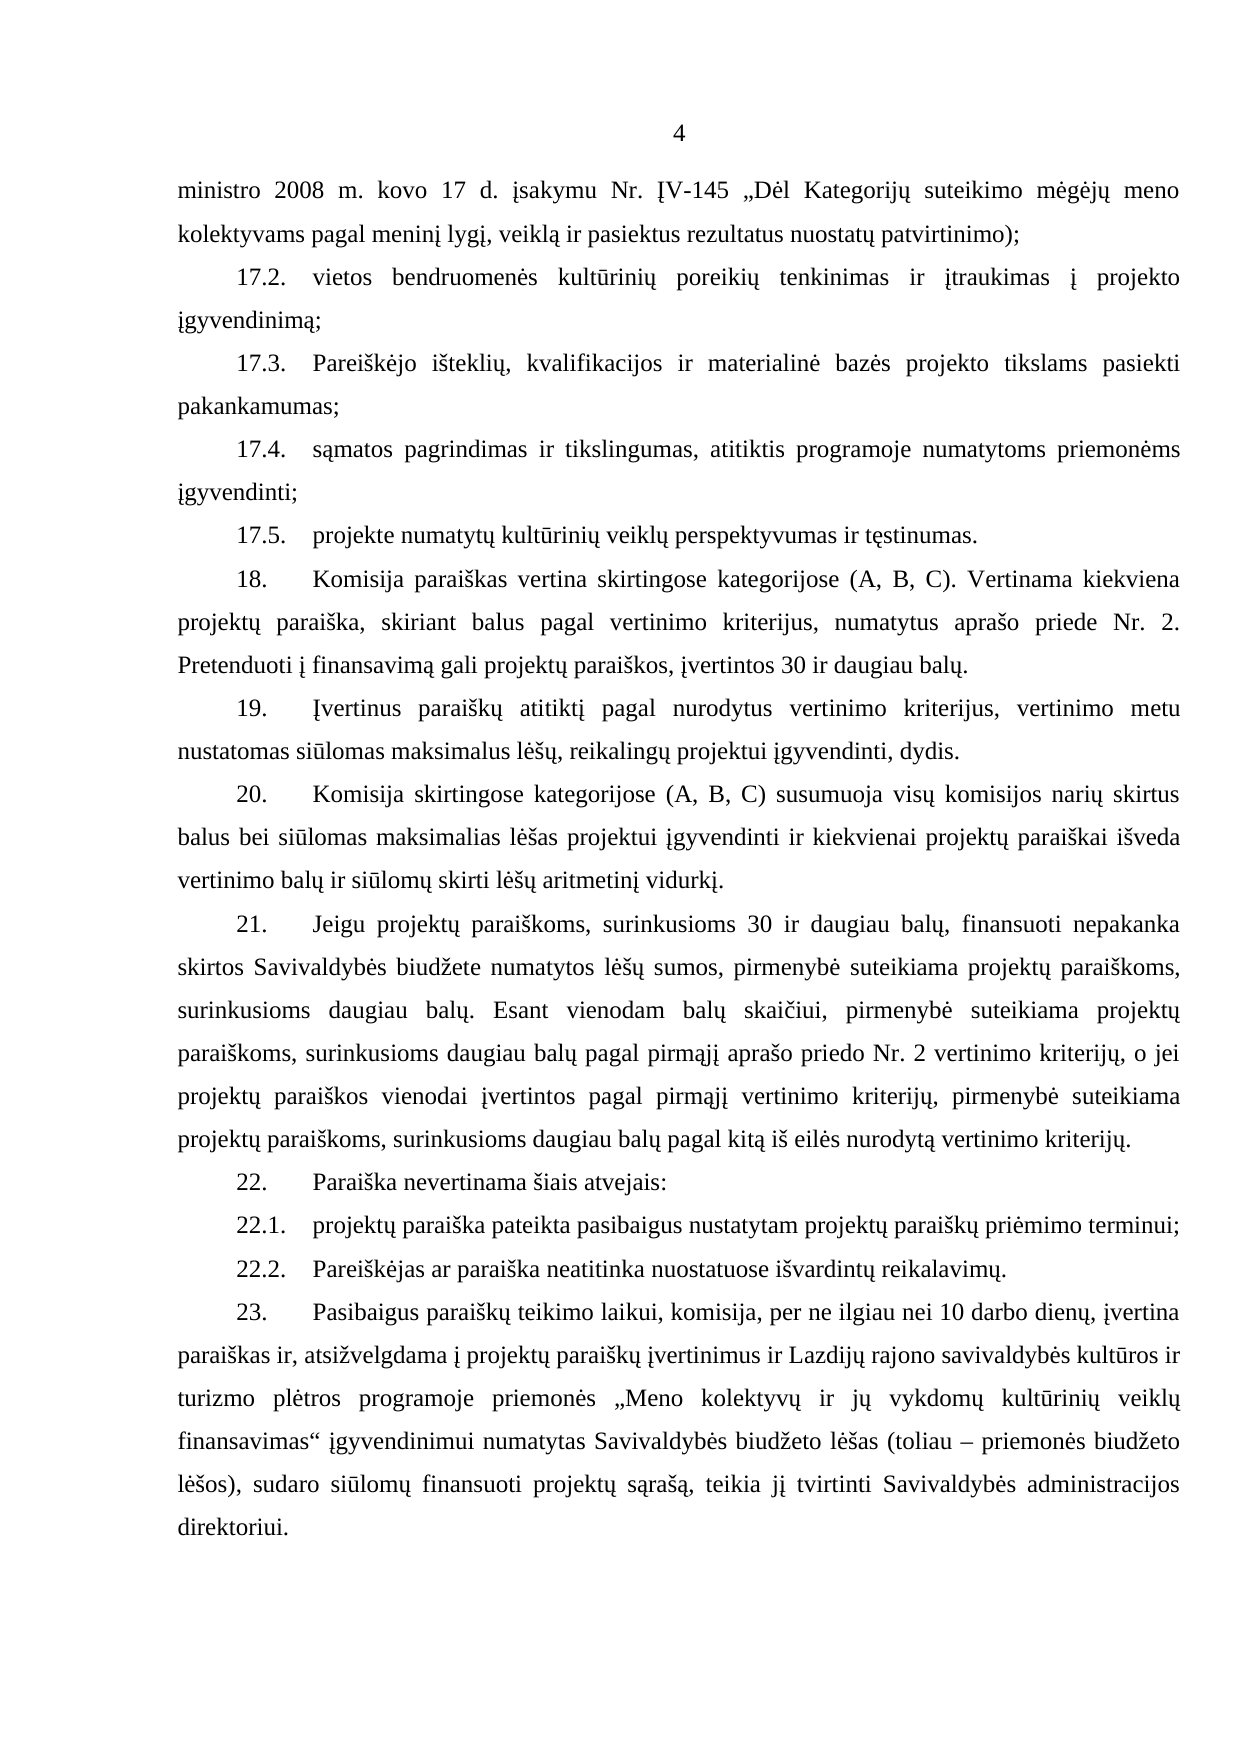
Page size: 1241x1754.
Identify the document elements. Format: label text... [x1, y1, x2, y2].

text 18. Komisija paraiškas vertina skirtingose kategorijose (A, B, C). Vertinama kiekviena projektų paraiška, skiriant balus pagal vertinimo kriterijus, numatytus aprašo priede Nr. 2. Pretenduoti į finansavimą gali projektų paraiškos, įvertintos 30 ir daugiau balų. [177, 564, 1181, 679]
text 22. Paraiška nevertinama šiais atvejais: [177, 1167, 1181, 1196]
text 23. Pasibaigus paraiškų teikimo laikui, komisija, per ne ilgiau nei 10 darbo dienų, įvertina paraiškas ir, atsižvelgdama į projektų paraiškų įvertinimus ir Lazdijų rajono savivaldybės kultūros ir turizmo plėtros programoje priemonės „Meno kolektyvų ir jų vykdomų kultūrinių veiklų finansavimas“ įgyvendinimui numatytas Savivaldybės biudžeto lėšas (toliau – priemonės biudžeto lėšos), sudaro siūlomų finansuoti projektų sąrašą, teikia jį tvirtinti Savivaldybės administracijos direktoriui. [177, 1297, 1181, 1541]
text 21. Jeigu projektų paraiškoms, surinkusioms 30 ir daugiau balų, finansuoti nepakanka skirtos Savivaldybės biudžete numatytos lėšų sumos, pirmenybė suteikiama projektų paraiškoms, surinkusioms daugiau balų. Esant vienodam balų skaičiui, pirmenybė suteikiama projektų paraiškoms, surinkusioms daugiau balų pagal pirmąjį aprašo priedo Nr. 2 vertinimo kriterijų, o jei projektų paraiškos vienodai įvertintos pagal pirmąjį vertinimo kriterijų, pirmenybė suteikiama projektų paraiškoms, surinkusioms daugiau balų pagal kitą iš eilės nurodytą vertinimo kriterijų. [177, 909, 1181, 1153]
text 22.1. projektų paraiška pateikta pasibaigus nustatytam projektų paraiškų priėmimo terminui; [177, 1211, 1181, 1239]
text 19. Įvertinus paraiškų atitiktį pagal nurodytus vertinimo kriterijus, vertinimo metu nustatomas siūlomas maksimalus lėšų, reikalingų projektui įgyvendinti, dydis. [177, 693, 1181, 765]
text 22.2. Pareiškėjas ar paraiška neatitinka nuostatuose išvardintų reikalavimų. [177, 1254, 1181, 1282]
text 20. Komisija skirtingose kategorijose (A, B, C) susumuoja visų komisijos narių skirtus balus bei siūlomas maksimalias lėšas projektui įgyvendinti ir kiekvienai projektų paraiškai išveda vertinimo balų ir siūlomų skirti lėšų aritmetinį vidurkį. [177, 779, 1181, 894]
text 17.4. sąmatos pagrindimas ir tikslingumas, atitiktis programoje numatytoms priemonėms įgyvendinti; [177, 434, 1181, 506]
text 17.3. Pareiškėjo išteklių, kvalifikacijos ir materialinė bazės projekto tikslams pasiekti pakankamumas; [177, 348, 1181, 420]
text 17.5. projekte numatytų kultūrinių veiklų perspektyvumas ir tęstinumas. [177, 521, 1181, 549]
text 17.2. vietos bendruomenės kultūrinių poreikių tenkinimas ir įtraukimas į projekto įgyvendinimą; [177, 262, 1181, 334]
text ministro 2008 m. kovo 17 d. įsakymu Nr. ĮV-145 „Dėl Kategorijų suteikimo mėgėjų meno kolektyvams pagal meninį lygį, veiklą ir pasiektus rezultatus nuostatų patvirtinimo); [177, 176, 1181, 247]
